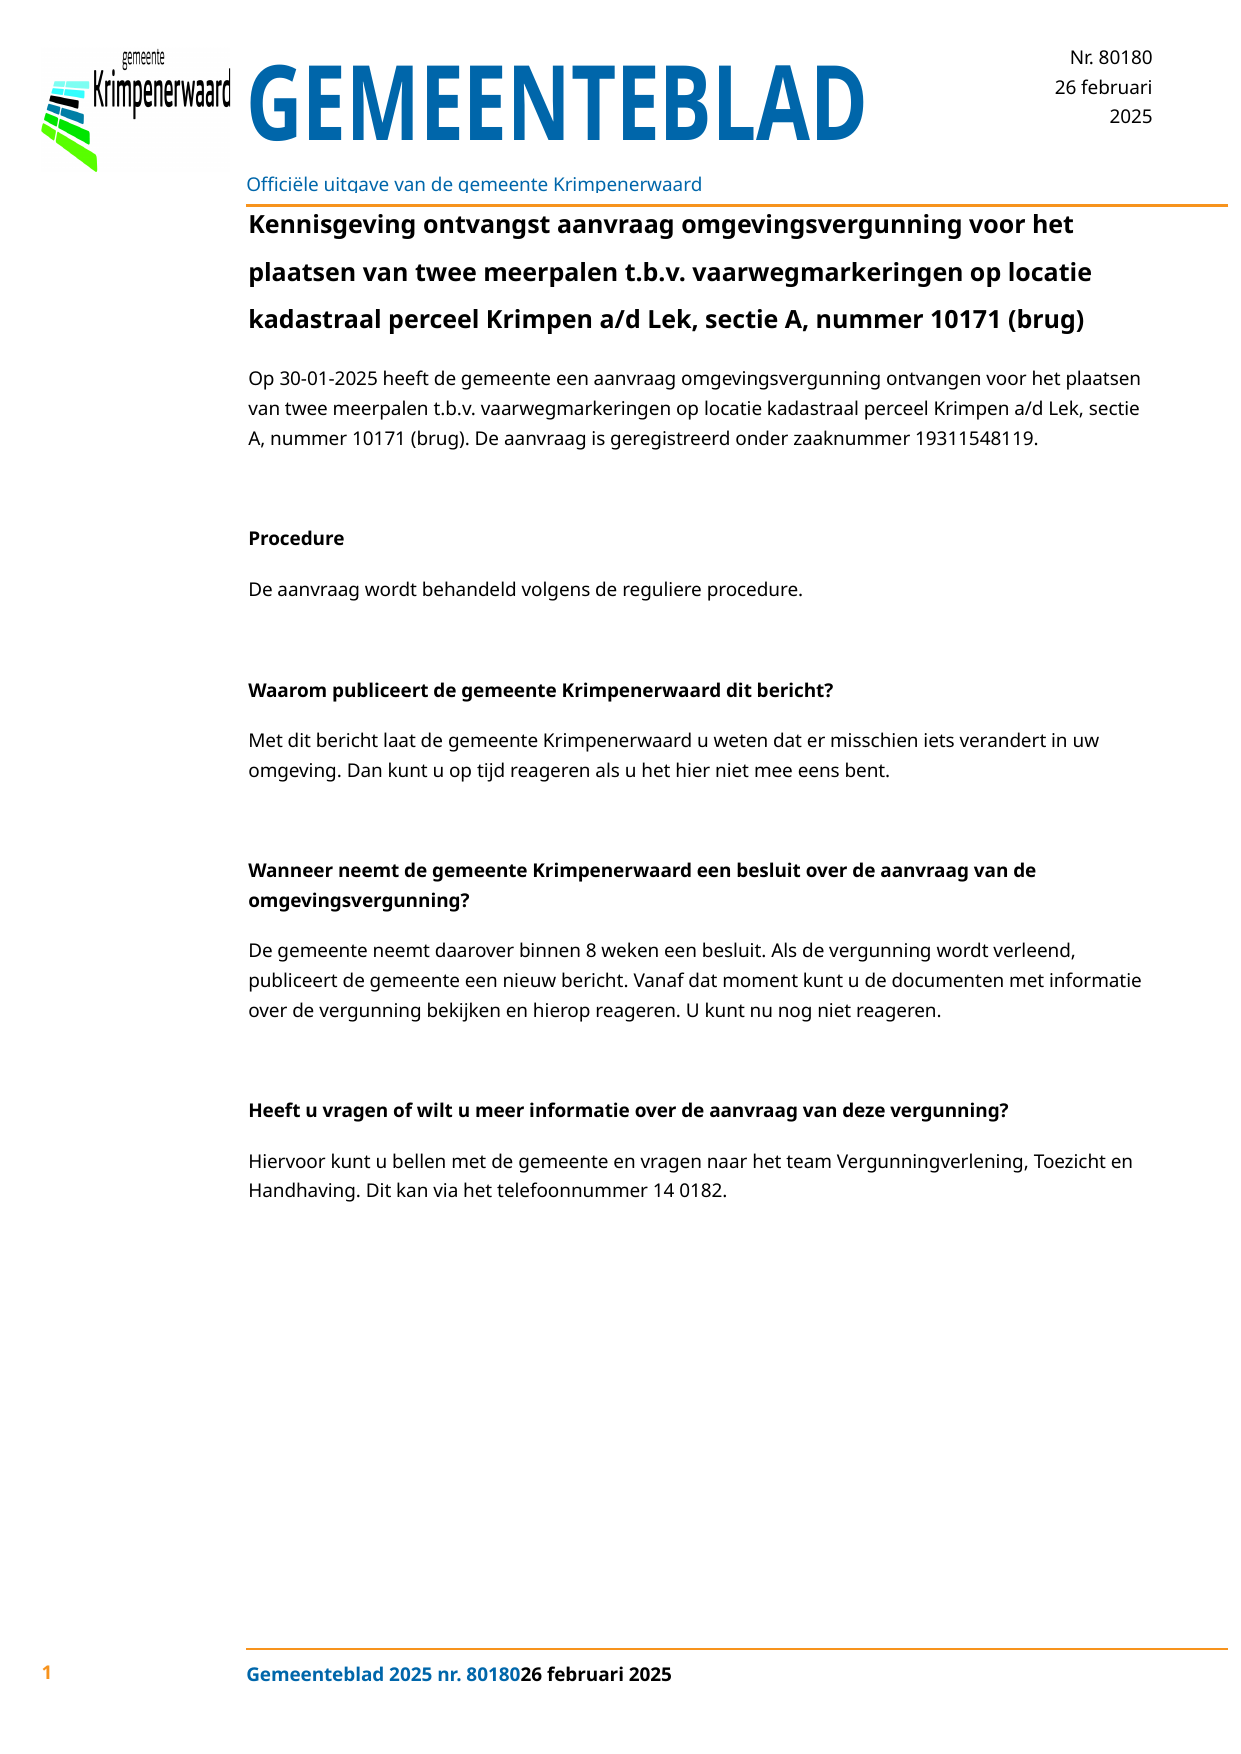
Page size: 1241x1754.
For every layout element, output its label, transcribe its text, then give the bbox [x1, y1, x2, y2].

text Kennisgeving ontvangst aanvraag omgevingsvergunning voor het plaatsen van twee meerpalen t.b.v. vaarwegmarkeringen op locatie kadastraal perceel Krimpen a/d Lek, sectie A, nummer 10171 (brug) [248, 207, 1152, 336]
text Met dit bericht laat de gemeente Krimpenerwaard u weten dat er misschien iets verandert in uw omgeving. Dan kunt u op tijd reageren als u het hier niet mee eens bent. [248, 727, 1152, 782]
picture [41, 47, 231, 172]
text Waarom publiceert de gemeente Krimpenerwaard dit bericht? [248, 677, 1152, 702]
text Hiervoor kunt u bellen met de gemeente en vragen naar het team Vergunningverlening, Toezicht en Handhaving. Dit kan via het telefoonnummer 14 0182. [248, 1148, 1152, 1203]
text De gemeente neemt daarover binnen 8 weken een besluit. Als de vergunning wordt verleend, publiceert de gemeente een nieuw bericht. Vanaf dat moment kunt u de documenten met informatie over de vergunning bekijken en hierop reageren. U kunt nu nog niet reageren. [248, 938, 1152, 1022]
text Heeft u vragen of wilt u meer informatie over de aanvraag van deze vergunning? [248, 1098, 1152, 1123]
text De aanvraag wordt behandeld volgens de reguliere procedure. [248, 576, 1152, 602]
text Op 30-01-2025 heeft de gemeente een aanvraag omgevingsvergunning ontvangen voor het plaatsen van twee meerpalen t.b.v. vaarwegmarkeringen op locatie kadastraal perceel Krimpen a/d Lek, sectie A, nummer 10171 (brug). De aanvraag is geregistreerd onder zaaknummer 19311548119. [248, 366, 1152, 450]
text Wanneer neemt de gemeente Krimpenerwaard een besluit over de aanvraag van de omgevingsvergunning? [248, 858, 1152, 913]
text Procedure [248, 526, 1152, 551]
